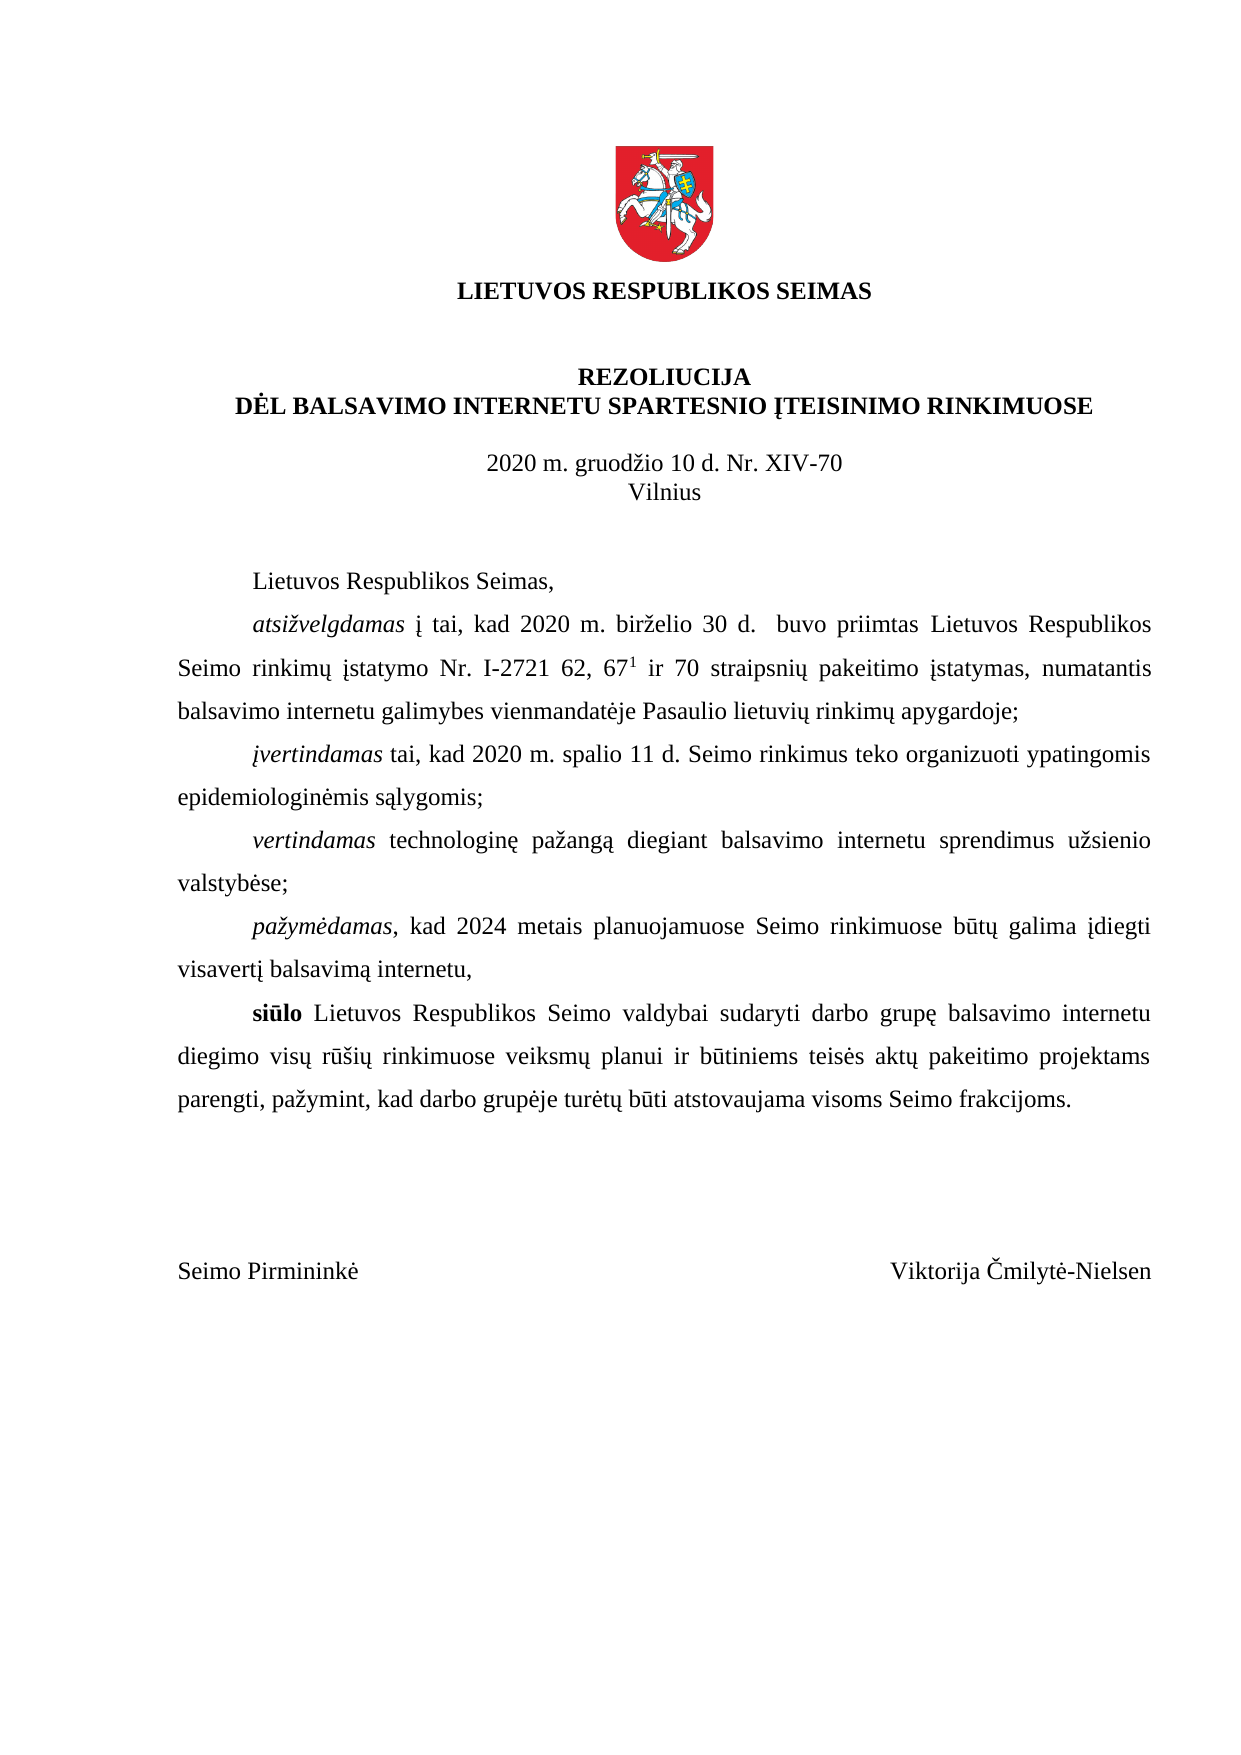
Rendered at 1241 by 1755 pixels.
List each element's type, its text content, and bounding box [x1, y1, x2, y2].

text vertindamas technologinę pažangą diegiant balsavimo internetu sprendimus užsienio valstybėse; [177, 825, 1152, 897]
text REZOLIUCIJA [177, 362, 1152, 391]
text Lietuvos Respublikos Seimas, [177, 566, 1152, 595]
text DĖL BALSAVIMO INTERNETU SPARTESNIO ĮTEISINIMO RINKIMUOSE [177, 391, 1152, 420]
text įvertindamas tai, kad 2020 m. spalio 11 d. Seimo rinkimus teko organizuoti ypatingomis epidemiologinėmis sąlygomis; [177, 739, 1152, 811]
text atsižvelgdamas į tai, kad 2020 m. birželio 30 d. buvo priimtas Lietuvos Respublikos Seimo rinkimų įstatymo Nr. I-2721 62, 671 ir 70 straipsnių pakeitimo įstatymas, numatantis balsavimo internetu galimybes vienmandatėje Pasaulio lietuvių rinkimų apygardoje; [177, 609, 1152, 724]
text pažymėdamas, kad 2024 metais planuojamuose Seimo rinkimuose būtų galima įdiegti visavertį balsavimą internetu, [177, 911, 1152, 983]
text LIETUVOS RESPUBLIKOS SEIMAS [177, 276, 1152, 305]
text Seimo Pirmininkė Viktorija Čmilytė-Nielsen [177, 1256, 1152, 1285]
text Vilnius [177, 477, 1152, 506]
text siūlo Lietuvos Respublikos Seimo valdybai sudaryti darbo grupę balsavimo internetu diegimo visų rūšių rinkimuose veiksmų planui ir būtiniems teisės aktų pakeitimo projektams parengti, pažymint, kad darbo grupėje turėtų būti atstovaujama visoms Seimo frakcijoms. [177, 998, 1152, 1113]
text 2020 m. gruodžio 10 d. Nr. XIV-70 [177, 448, 1152, 477]
